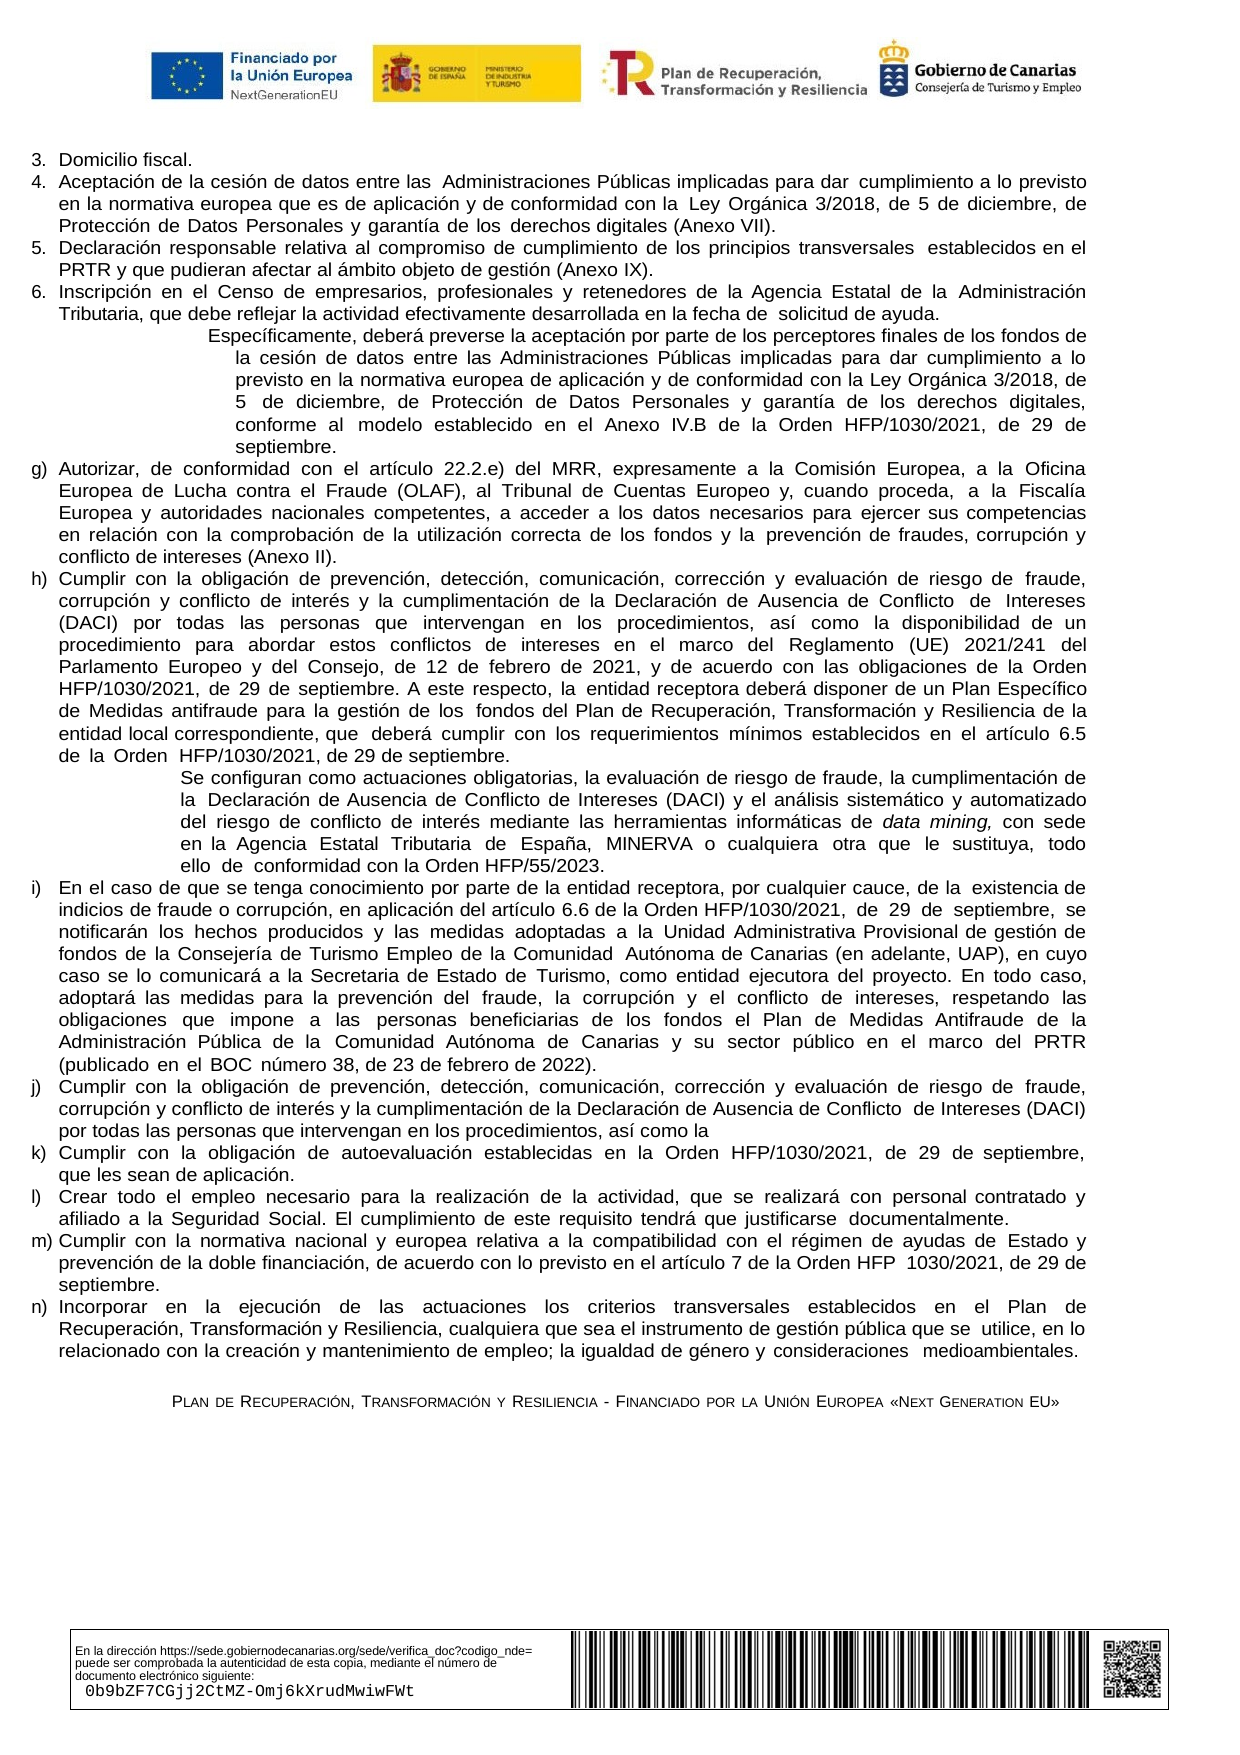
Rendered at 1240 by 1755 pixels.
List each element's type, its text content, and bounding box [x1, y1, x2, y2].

list Cumplir con la obligación de prevención, detección, comunicación, corrección y evaluación de riesgo de fraude, corrupción y conflicto de interés y la cumplimentación de la Declaración de Ausencia de Conflicto de Intereses (DACI) por todas las personas que intervengan en los procedimientos, así como la disponibilidad de un procedimiento para abordar estos conflictos de intereses en el marco del Reglamento (UE) 2021/241 del Parlamento Europeo y del Consejo, de 12 de febrero de 2021, y de acuerdo con las obligaciones de la Orden HFP/1030/2021, de 29 de septiembre. A este respecto, la entidad receptora deberá disponer de un Plan Específico de Medidas antifraude para la gestión de los fondos del Plan de Recuperación, Transformación y Resiliencia de la entidad local correspondiente, que deberá cumplir con los requerimientos mínimos establecidos en el artículo 6.5 de la Orden HFP/1030/2021, de 29 de septiembre. [31, 568, 1087, 766]
text PLAN DE RECUPERACIÓN, TRANSFORMACIÓN Y RESILIENCIA - FINANCIADO POR LA UNIÓN EUROPEA «NEXT GENERATION EU» [172, 1392, 1181, 1411]
list Domicilio fiscal. [31, 148, 1181, 170]
list Crear todo el empleo necesario para la realización de la actividad, que se realizará con personal contratado y afiliado a la Seguridad Social. El cumplimiento de este requisito tendrá que justificarse documentalmente. [31, 1186, 1086, 1229]
text Se configuran como actuaciones obligatorias, la evaluación de riesgo de fraude, la cumplimentación de la Declaración de Ausencia de Conflicto de Intereses (DACI) y el análisis sistemático y automatizado del riesgo de conflicto de interés mediante las herramientas informáticas de data mining, con sede en la Agencia Estatal Tributaria de España, MINERVA o cualquiera otra que le sustituya, todo ello de conformidad con la Orden HFP/55/2023. [180, 766, 1087, 876]
text Específicamente, deberá preverse la aceptación por parte de los perceptores finales de los fondos de la cesión de datos entre las Administraciones Públicas implicadas para dar cumplimiento a lo previsto en la normativa europea de aplicación y de conformidad con la Ley Orgánica 3/2018, de 5 de diciembre, de Protección de Datos Personales y garantía de los derechos digitales, conforme al modelo establecido en el Anexo IV.B de la Orden HFP/1030/2021, de 29 de septiembre. [208, 325, 1087, 457]
list Cumplir con la normativa nacional y europea relativa a la compatibilidad con el régimen de ayudas de Estado y prevención de la doble financiación, de acuerdo con lo previsto en el artículo 7 de la Orden HFP 1030/2021, de 29 de septiembre. [31, 1230, 1087, 1296]
list En el caso de que se tenga conocimiento por parte de la entidad receptora, por cualquier cauce, de la existencia de indicios de fraude o corrupción, en aplicación del artículo 6.6 de la Orden HFP/1030/2021, de 29 de septiembre, se notificarán los hechos producidos y las medidas adoptadas a la Unidad Administrativa Provisional de gestión de fondos de la Consejería de Turismo Empleo de la Comunidad Autónoma de Canarias (en adelante, UAP), en cuyo caso se lo comunicará a la Secretaria de Estado de Turismo, como entidad ejecutora del proyecto. En todo caso, adoptará las medidas para la prevención del fraude, la corrupción y el conflicto de intereses, respetando las obligaciones que impone a las personas beneficiarias de los fondos el Plan de Medidas Antifraude de la Administración Pública de la Comunidad Autónoma de Canarias y su sector público en el marco del PRTR (publicado en el BOC número 38, de 23 de febrero de 2022). [31, 877, 1087, 1075]
list Autorizar, de conformidad con el artículo 22.2.e) del MRR, expresamente a la Comisión Europea, a la Oficina Europea de Lucha contra el Fraude (OLAF), al Tribunal de Cuentas Europeo y, cuando proceda, a la Fiscalía Europea y autoridades nacionales competentes, a acceder a los datos necesarios para ejercer sus competencias en relación con la comprobación de la utilización correcta de los fondos y la prevención de fraudes, corrupción y conflicto de intereses (Anexo II). [31, 457, 1087, 567]
list Cumplir con la obligación de autoevaluación establecidas en la Orden HFP/1030/2021, de 29 de septiembre, que les sean de aplicación. [31, 1142, 1086, 1185]
list Inscripción en el Censo de empresarios, profesionales y retenedores de la Agencia Estatal de la Administración Tributaria, que debe reflejar la actividad efectivamente desarrollada en la fecha de solicitud de ayuda. [31, 281, 1086, 325]
list Cumplir con la obligación de prevención, detección, comunicación, corrección y evaluación de riesgo de fraude, corrupción y conflicto de interés y la cumplimentación de la Declaración de Ausencia de Conflicto de Intereses (DACI) por todas las personas que intervengan en los procedimientos, así como la [31, 1076, 1086, 1141]
list Incorporar en la ejecución de las actuaciones los criterios transversales establecidos en el Plan de Recuperación, Transformación y Resiliencia, cualquiera que sea el instrumento de gestión pública que se utilice, en lo relacionado con la creación y mantenimiento de empleo; la igualdad de género y consideraciones medioambientales. [31, 1296, 1087, 1362]
list Aceptación de la cesión de datos entre las Administraciones Públicas implicadas para dar cumplimiento a lo previsto en la normativa europea que es de aplicación y de conformidad con la Ley Orgánica 3/2018, de 5 de diciembre, de Protección de Datos Personales y garantía de los derechos digitales (Anexo VII). [31, 171, 1087, 236]
list Declaración responsable relativa al compromiso de cumplimiento de los principios transversales establecidos en el PRTR y que pudieran afectar al ámbito objeto de gestión (Anexo IX). [31, 237, 1087, 281]
